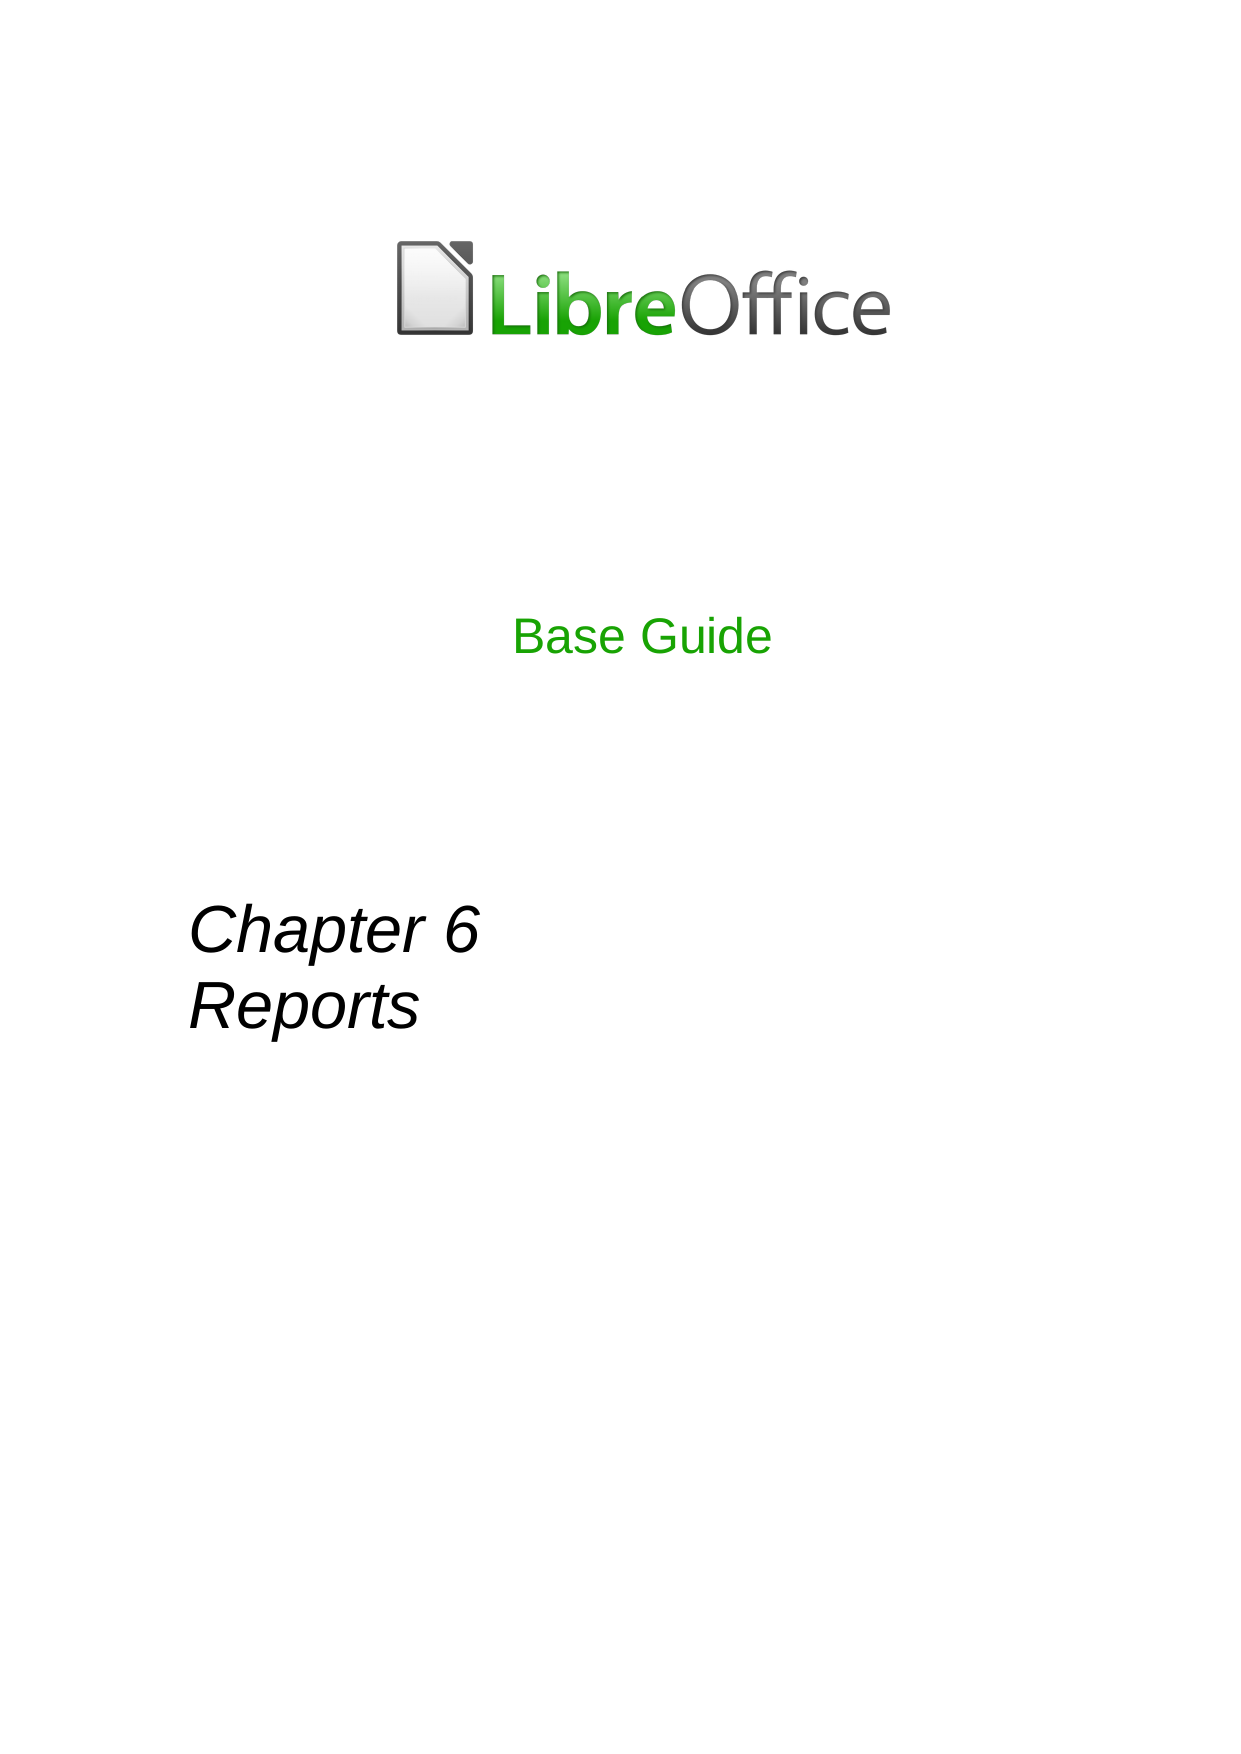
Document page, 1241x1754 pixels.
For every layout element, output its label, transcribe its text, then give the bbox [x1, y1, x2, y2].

title Chapter 6 Reports [188, 889, 1098, 1043]
text Base Guide [188, 607, 1098, 664]
picture [392, 236, 893, 342]
